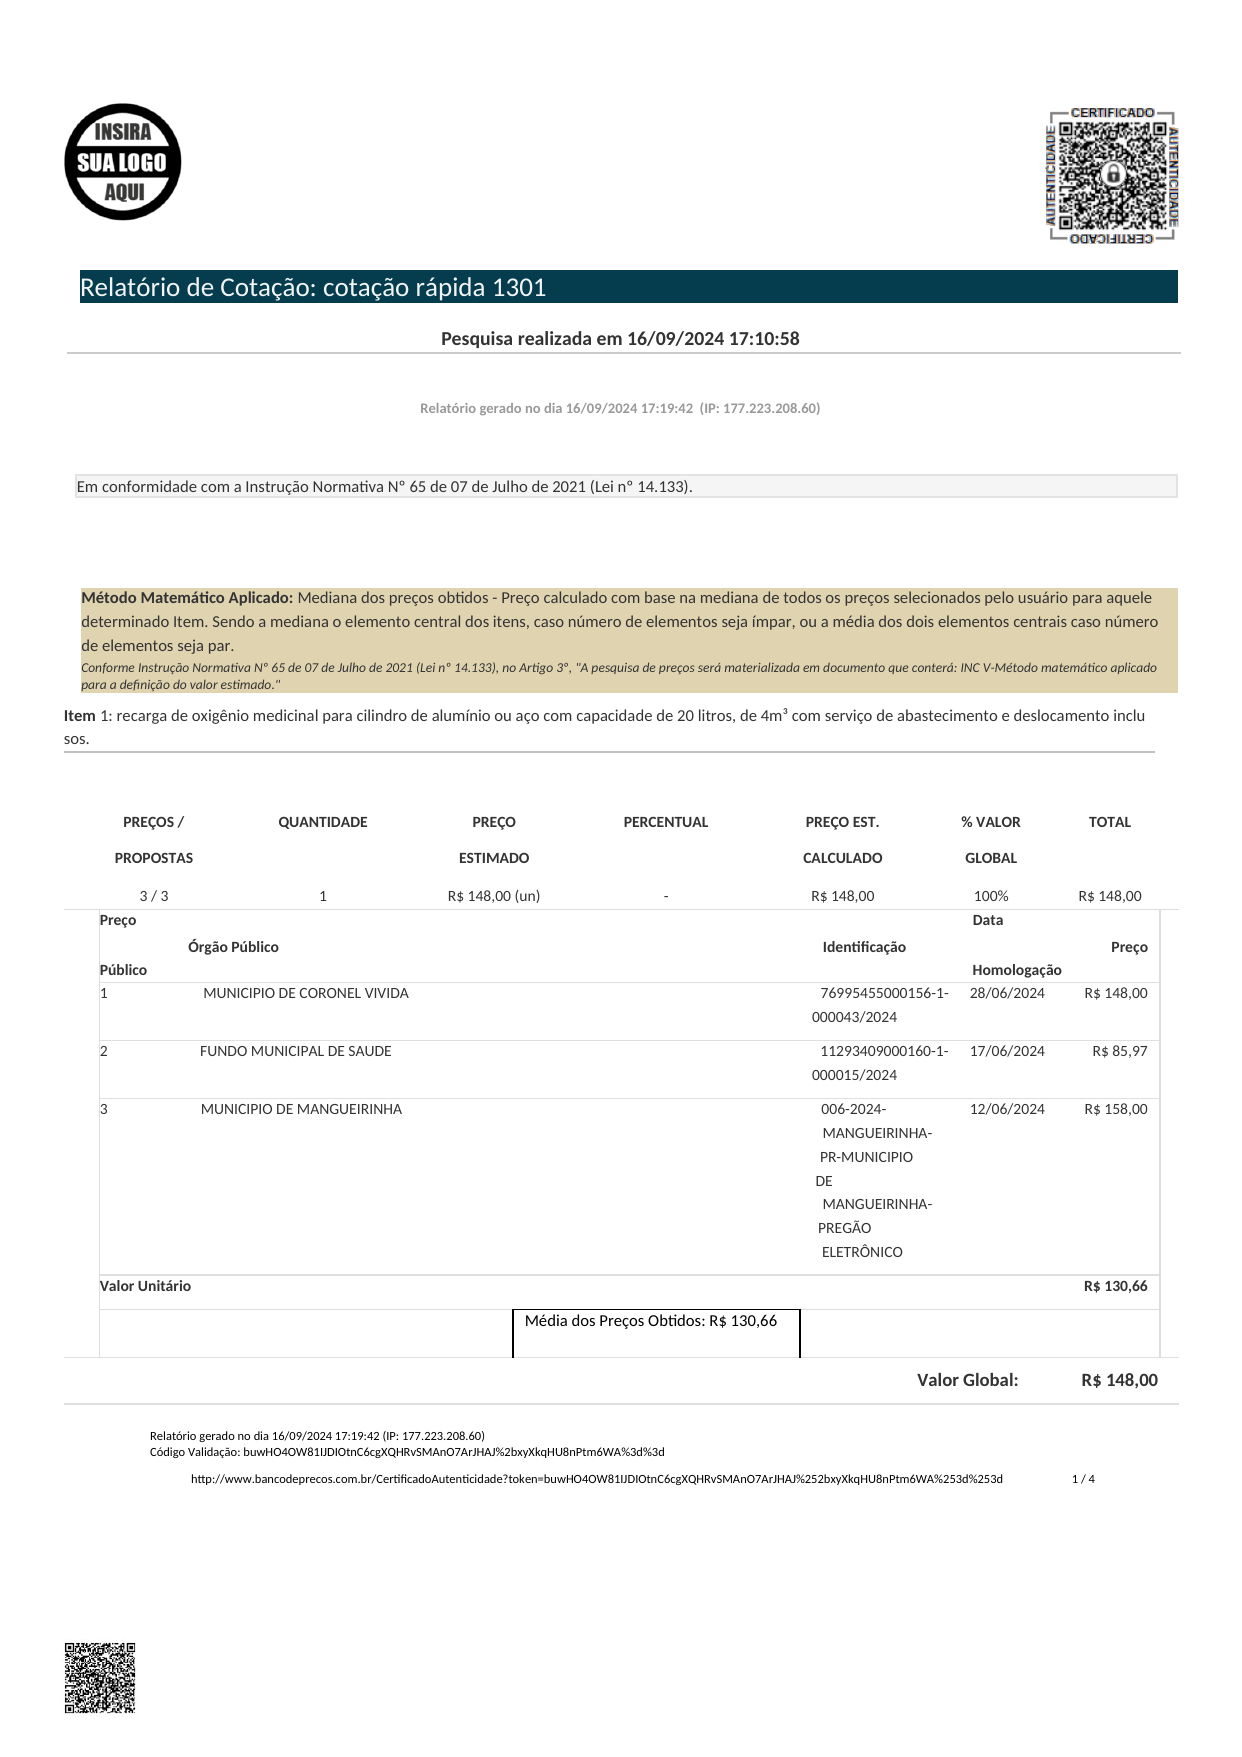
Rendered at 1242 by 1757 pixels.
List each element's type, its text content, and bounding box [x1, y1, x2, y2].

table_cell 1 MUNICIPIO DE CORONEL VIVIDA 76995455000156-1- 28/06/2024 R$ 148,00 000043/2024 [100, 983, 1159, 1039]
text Em conformidade com a Instrução Normativa Nº 65 de 07 de Julho de 2021 (Lei nº 14.133). [77, 476, 1176, 496]
text Relatório gerado no dia 16/09/2024 17:19:42 (IP: 177.223.208.60) [67, 399, 1174, 417]
table_cell R$ 148,00 [1077, 1358, 1178, 1403]
table_cell Valor Unitário R$ 130,66 [100, 1276, 1159, 1309]
text Método Matemático Aplicado: Mediana dos preços obtidos - Preço calculado com base na mediana de todos os preços selecionados pelo usuário para aquele determinado Item. Sendo a mediana o elemento central dos itens, caso número de elementos seja ímpar, ou a média dos dois elementos centrais caso número de elementos seja par. [81, 588, 1178, 655]
table_cell 3 MUNICIPIO DE MANGUEIRINHA 006-2024- 12/06/2024 R$ 158,00 MANGUEIRINHA- PR-MUNICIPIO DE MANGUEIRINHA- PREGÃO ELETRÔNICO [100, 1099, 1159, 1274]
text Conforme Instrução Normativa Nº 65 de 07 de Julho de 2021 (Lei nº 14.133), no Artigo 3º, "A pesquisa de preços será materializada em documento que conterá: INC V-Método matemático aplicado para a definição do valor estimado." [81, 659, 1178, 693]
table_cell 2 FUNDO MUNICIPAL DE SAUDE 11293409000160-1- 17/06/2024 R$ 85,97 000015/2024 [100, 1041, 1159, 1098]
text Relatório de Cotação: cotação rápida 1301 [80, 270, 1178, 303]
table_cell Mediana dos Preços Obtidos: R$ 148,00 [826, 1310, 1132, 1357]
text Pesquisa realizada em 16/09/2024 17:10:58 [67, 326, 1174, 350]
table_cell Média dos Preços Obtidos: R$ 130,66 [514, 1310, 799, 1357]
table_cell [1161, 910, 1178, 1357]
table_cell [100, 1310, 512, 1357]
table_header Item 1: recarga de oxigênio medicinal para cilindro de alumínio ou aço com capacidade de 20 litros, de 4m³ com serviço de abastecimento e deslocamento inclu sos. PREÇOS / QUANTIDADE PREÇO PERCENTUAL PREÇO EST. % VALOR TOTAL PROPOSTAS ESTIMADO CALCULADO GLOBAL 3 / 3 1 R$ 148,00 (un) - R$ 148,00 100% R$ 148,00 [64, 705, 1178, 909]
table_cell [64, 910, 99, 1357]
table_cell [1133, 1310, 1159, 1357]
table_cell Preço Data Órgão Público Identificação Preço Público Homologação [100, 910, 1159, 981]
table_cell [801, 1310, 826, 1357]
table_cell Valor Global: [64, 1358, 1077, 1403]
